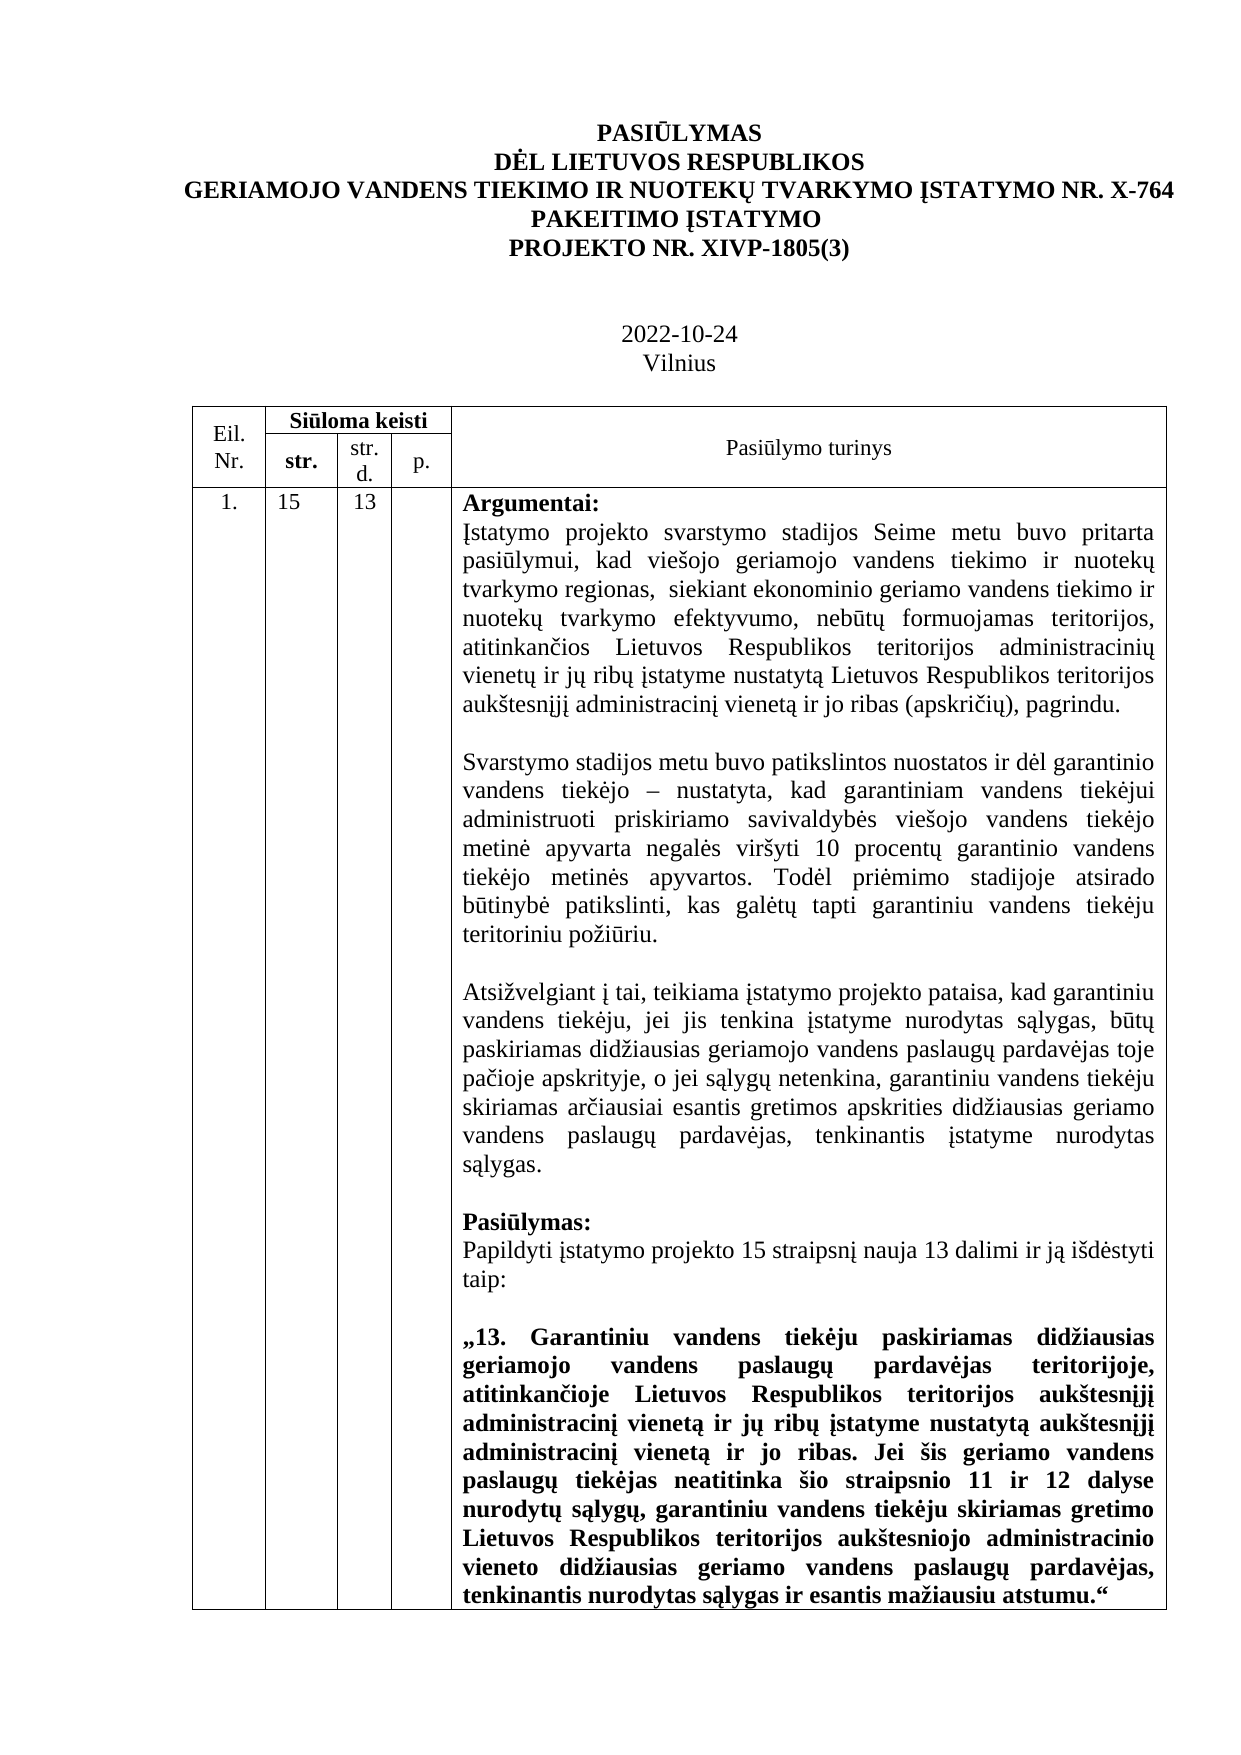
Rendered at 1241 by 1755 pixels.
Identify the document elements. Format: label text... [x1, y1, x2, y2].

text PASIŪLYMAS [177, 118, 1181, 147]
table_cell str. [266, 434, 337, 487]
table_header Pasiūlymo turinys [452, 407, 1166, 487]
table_cell str. d. [338, 434, 391, 487]
text Vilnius [177, 348, 1181, 377]
table_header Siūloma keisti [266, 407, 451, 433]
table_header Eil. Nr. [193, 407, 265, 487]
table_cell [392, 488, 451, 1609]
text PROJEKTO NR. XIVP-1805(3) [177, 233, 1181, 262]
text 2022-10-24 [177, 319, 1181, 348]
table_cell p. [392, 434, 451, 487]
table_cell 1. [193, 488, 265, 1609]
table_cell 15 [266, 488, 337, 1609]
table_cell 13 [338, 488, 391, 1609]
table_cell Argumentai: Įstatymo projekto svarstymo stadijos Seime metu buvo pritarta pasiūlymui, kad viešojo geriamojo vandens tiekimo ir nuotekų tvarkymo regionas, siekiant ekonominio geriamo vandens tiekimo ir nuotekų tvarkymo efektyvumo, nebūtų formuojamas teritorijos, atitinkančios Lietuvos Respublikos teritorijos administracinių vienetų ir jų ribų įstatyme nustatytą Lietuvos Respublikos teritorijos aukštesnįjį administracinį vienetą ir jo ribas (apskričių), pagrindu. Svarstymo stadijos metu buvo patikslintos nuostatos ir dėl garantinio vandens tiekėjo – nustatyta, kad garantiniam vandens tiekėjui administruoti priskiriamo savivaldybės viešojo vandens tiekėjo metinė apyvarta negalės viršyti 10 procentų garantinio vandens tiekėjo metinės apyvartos. Todėl priėmimo stadijoje atsirado būtinybė patikslinti, kas galėtų tapti garantiniu vandens tiekėju teritoriniu požiūriu. Atsižvelgiant į tai, teikiama įstatymo projekto pataisa, kad garantiniu vandens tiekėju, jei jis tenkina įstatyme nurodytas sąlygas, būtų paskiriamas didžiausias geriamojo vandens paslaugų pardavėjas toje pačioje apskrityje, o jei sąlygų netenkina, garantiniu vandens tiekėju skiriamas arčiausiai esantis gretimos apskrities didžiausias geriamo vandens paslaugų pardavėjas, tenkinantis įstatyme nurodytas sąlygas. Pasiūlymas: Papildyti įstatymo projekto 15 straipsnį nauja 13 dalimi ir ją išdėstyti taip: „13. Garantiniu vandens tiekėju paskiriamas didžiausias geriamojo vandens paslaugų pardavėjas teritorijoje, atitinkančioje Lietuvos Respublikos teritorijos aukštesnįjį administracinį vienetą ir jų ribų įstatyme nustatytą aukštesnįjį administracinį vienetą ir jo ribas. Jei šis geriamo vandens paslaugų tiekėjas neatitinka šio straipsnio 11 ir 12 dalyse nurodytų sąlygų, garantiniu vandens tiekėju skiriamas gretimo Lietuvos Respublikos teritorijos aukštesniojo administracinio vieneto didžiausias geriamo vandens paslaugų pardavėjas, tenkinantis nurodytas sąlygas ir esantis mažiausiu atstumu.“ [452, 488, 1166, 1609]
text GERIAMOJO VANDENS TIEKIMO IR NUOTEKŲ TVARKYMO ĮSTATYMO NR. X-764 PAKEITIMO ĮSTATYMO [177, 176, 1181, 233]
text DĖL LIETUVOS RESPUBLIKOS [177, 147, 1181, 176]
